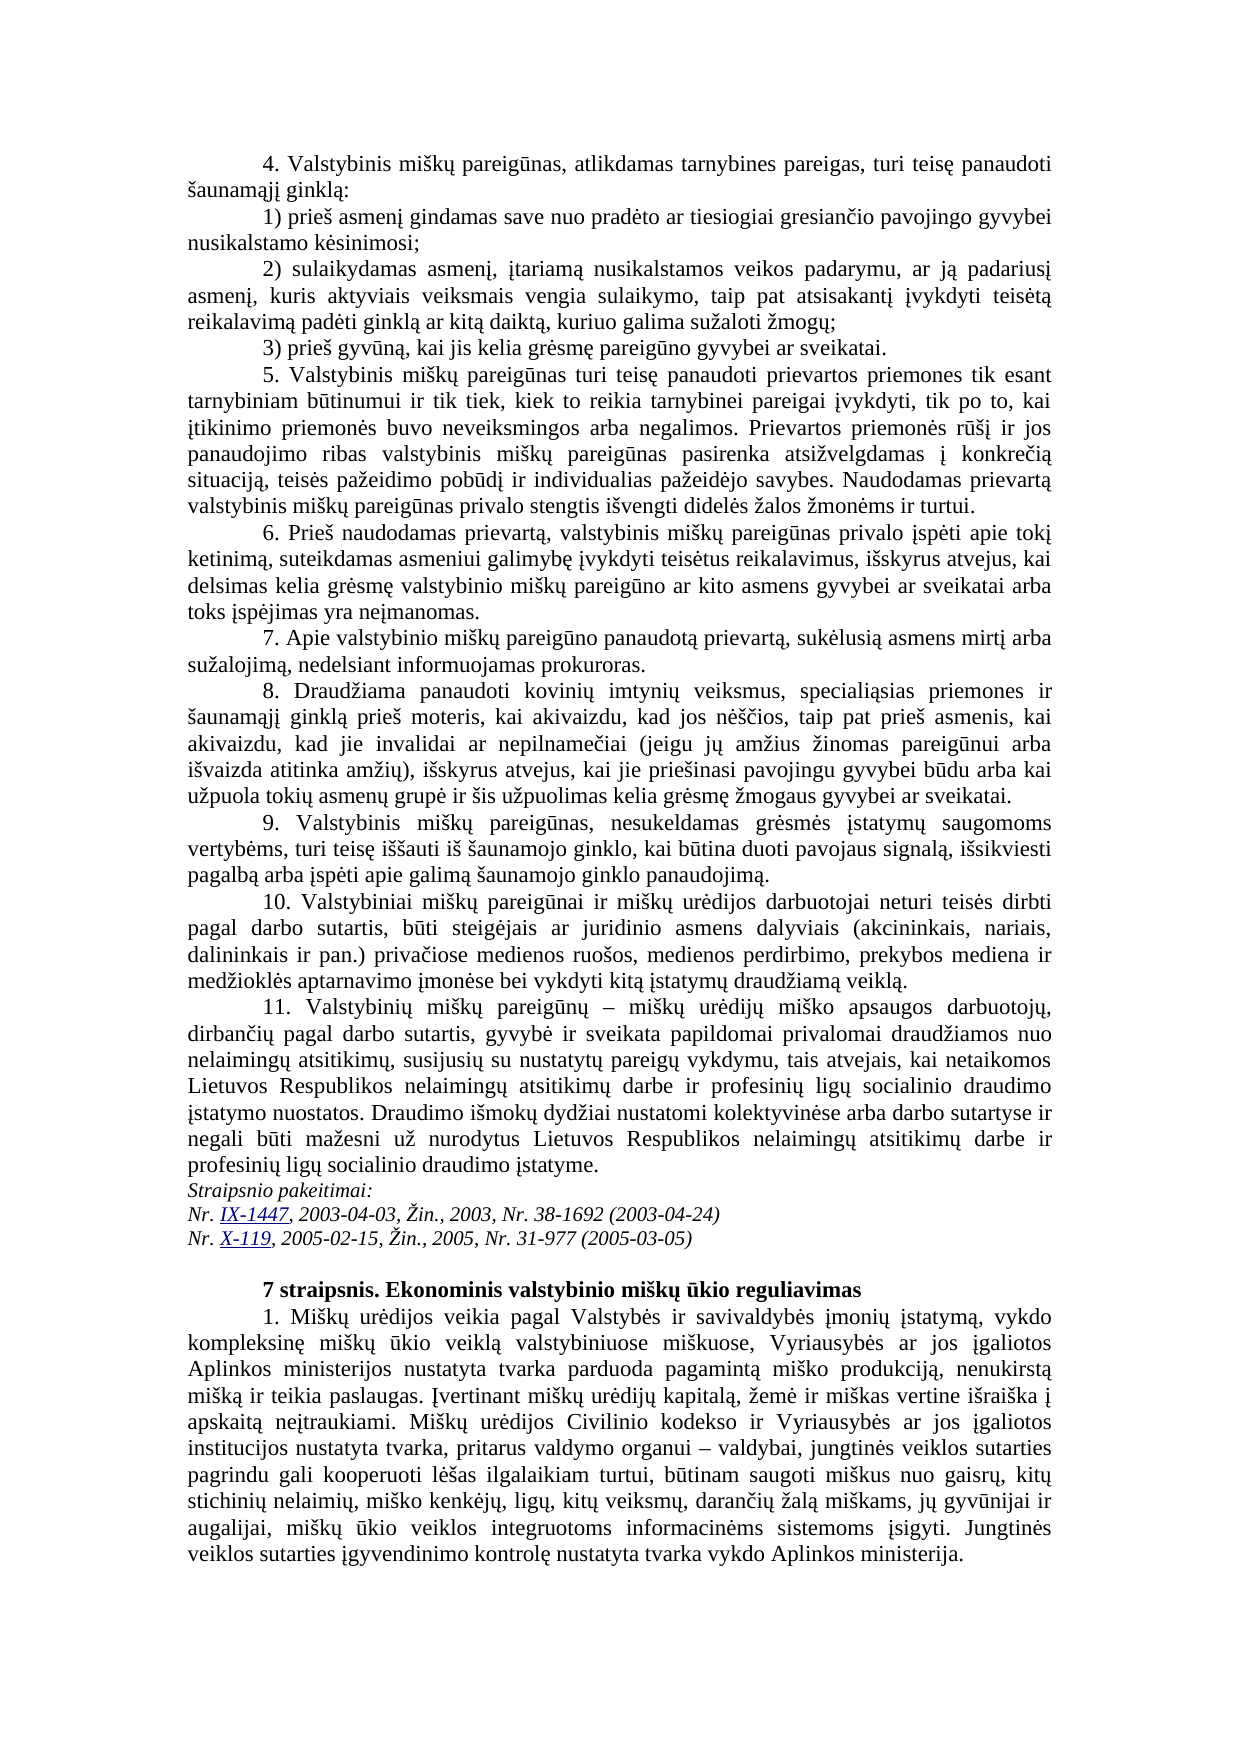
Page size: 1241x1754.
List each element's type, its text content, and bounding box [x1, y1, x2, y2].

text Straipsnio pakeitimai: [187, 1178, 1053, 1202]
text 4. Valstybinis miškų pareigūnas, atlikdamas tarnybines pareigas, turi teisę panaudoti šaunamąjį ginklą: [187, 150, 1053, 203]
text 10. Valstybiniai miškų pareigūnai ir miškų urėdijos darbuotojai neturi teisės dirbti pagal darbo sutartis, būti steigėjais ar juridinio asmens dalyviais (akcininkais, nariais, dalininkais ir pan.) privačiose medienos ruošos, medienos perdirbimo, prekybos mediena ir medžioklės aptarnavimo įmonėse bei vykdyti kitą įstatymų draudžiamą veiklą. [187, 888, 1053, 993]
text 1. Miškų urėdijos veikia pagal Valstybės ir savivaldybės įmonių įstatymą, vykdo kompleksinę miškų ūkio veiklą valstybiniuose miškuose, Vyriausybės ar jos įgaliotos Aplinkos ministerijos nustatyta tvarka parduoda pagamintą miško produkciją, nenukirstą mišką ir teikia paslaugas. Įvertinant miškų urėdijų kapitalą, žemė ir miškas vertine išraiška į apskaitą neįtraukiami. Miškų urėdijos Civilinio kodekso ir Vyriausybės ar jos įgaliotos institucijos nustatyta tvarka, pritarus valdymo organui – valdybai, jungtinės veiklos sutarties pagrindu gali kooperuoti lėšas ilgalaikiam turtui, būtinam saugoti miškus nuo gaisrų, kitų stichinių nelaimių, miško kenkėjų, ligų, kitų veiksmų, darančių žalą miškams, jų gyvūnijai ir augalijai, miškų ūkio veiklos integruotoms informacinėms sistemoms įsigyti. Jungtinės veiklos sutarties įgyvendinimo kontrolę nustatyta tvarka vykdo Aplinkos ministerija. [187, 1303, 1053, 1566]
text 7. Apie valstybinio miškų pareigūno panaudotą prievartą, sukėlusią asmens mirtį arba sužalojimą, nedelsiant informuojamas prokuroras. [187, 624, 1053, 677]
text 8. Draudžiama panaudoti kovinių imtynių veiksmus, specialiąsias priemones ir šaunamąjį ginklą prieš moteris, kai akivaizdu, kad jos nėščios, taip pat prieš asmenis, kai akivaizdu, kad jie invalidai ar nepilnamečiai (jeigu jų amžius žinomas pareigūnui arba išvaizda atitinka amžių), išskyrus atvejus, kai jie priešinasi pavojingu gyvybei būdu arba kai užpuola tokių asmenų grupė ir šis užpuolimas kelia grėsmę žmogaus gyvybei ar sveikatai. [187, 677, 1053, 809]
text 11. Valstybinių miškų pareigūnų – miškų urėdijų miško apsaugos darbuotojų, dirbančių pagal darbo sutartis, gyvybė ir sveikata papildomai privalomai draudžiamos nuo nelaimingų atsitikimų, susijusių su nustatytų pareigų vykdymu, tais atvejais, kai netaikomos Lietuvos Respublikos nelaimingų atsitikimų darbe ir profesinių ligų socialinio draudimo įstatymo nuostatos. Draudimo išmokų dydžiai nustatomi kolektyvinėse arba darbo sutartyse ir negali būti mažesni už nurodytus Lietuvos Respublikos nelaimingų atsitikimų darbe ir profesinių ligų socialinio draudimo įstatyme. [187, 993, 1053, 1178]
text 5. Valstybinis miškų pareigūnas turi teisę panaudoti prievartos priemones tik esant tarnybiniam būtinumui ir tik tiek, kiek to reikia tarnybinei pareigai įvykdyti, tik po to, kai įtikinimo priemonės buvo neveiksmingos arba negalimos. Prievartos priemonės rūšį ir jos panaudojimo ribas valstybinis miškų pareigūnas pasirenka atsižvelgdamas į konkrečią situaciją, teisės pažeidimo pobūdį ir individualias pažeidėjo savybes. Naudodamas prievartą valstybinis miškų pareigūnas privalo stengtis išvengti didelės žalos žmonėms ir turtui. [187, 361, 1053, 519]
text Nr. X-119, 2005-02-15, Žin., 2005, Nr. 31-977 (2005-03-05) [187, 1226, 1053, 1250]
text Nr. IX-1447, 2003-04-03, Žin., 2003, Nr. 38-1692 (2003-04-24) [187, 1202, 1053, 1226]
text 2) sulaikydamas asmenį, įtariamą nusikalstamos veikos padarymu, ar ją padariusį asmenį, kuris aktyviais veiksmais vengia sulaikymo, taip pat atsisakantį įvykdyti teisėtą reikalavimą padėti ginklą ar kitą daiktą, kuriuo galima sužaloti žmogų; [187, 255, 1053, 334]
text 7 straipsnis. Ekonominis valstybinio miškų ūkio reguliavimas [187, 1276, 1053, 1303]
text 1) prieš asmenį gindamas save nuo pradėto ar tiesiogiai gresiančio pavojingo gyvybei nusikalstamo kėsinimosi; [187, 203, 1053, 255]
text 6. Prieš naudodamas prievartą, valstybinis miškų pareigūnas privalo įspėti apie tokį ketinimą, suteikdamas asmeniui galimybę įvykdyti teisėtus reikalavimus, išskyrus atvejus, kai delsimas kelia grėsmę valstybinio miškų pareigūno ar kito asmens gyvybei ar sveikatai arba toks įspėjimas yra neįmanomas. [187, 519, 1053, 624]
text 9. Valstybinis miškų pareigūnas, nesukeldamas grėsmės įstatymų saugomoms vertybėms, turi teisę iššauti iš šaunamojo ginklo, kai būtina duoti pavojaus signalą, išsikviesti pagalbą arba įspėti apie galimą šaunamojo ginklo panaudojimą. [187, 809, 1053, 888]
text 3) prieš gyvūną, kai jis kelia grėsmę pareigūno gyvybei ar sveikatai. [187, 334, 1053, 361]
